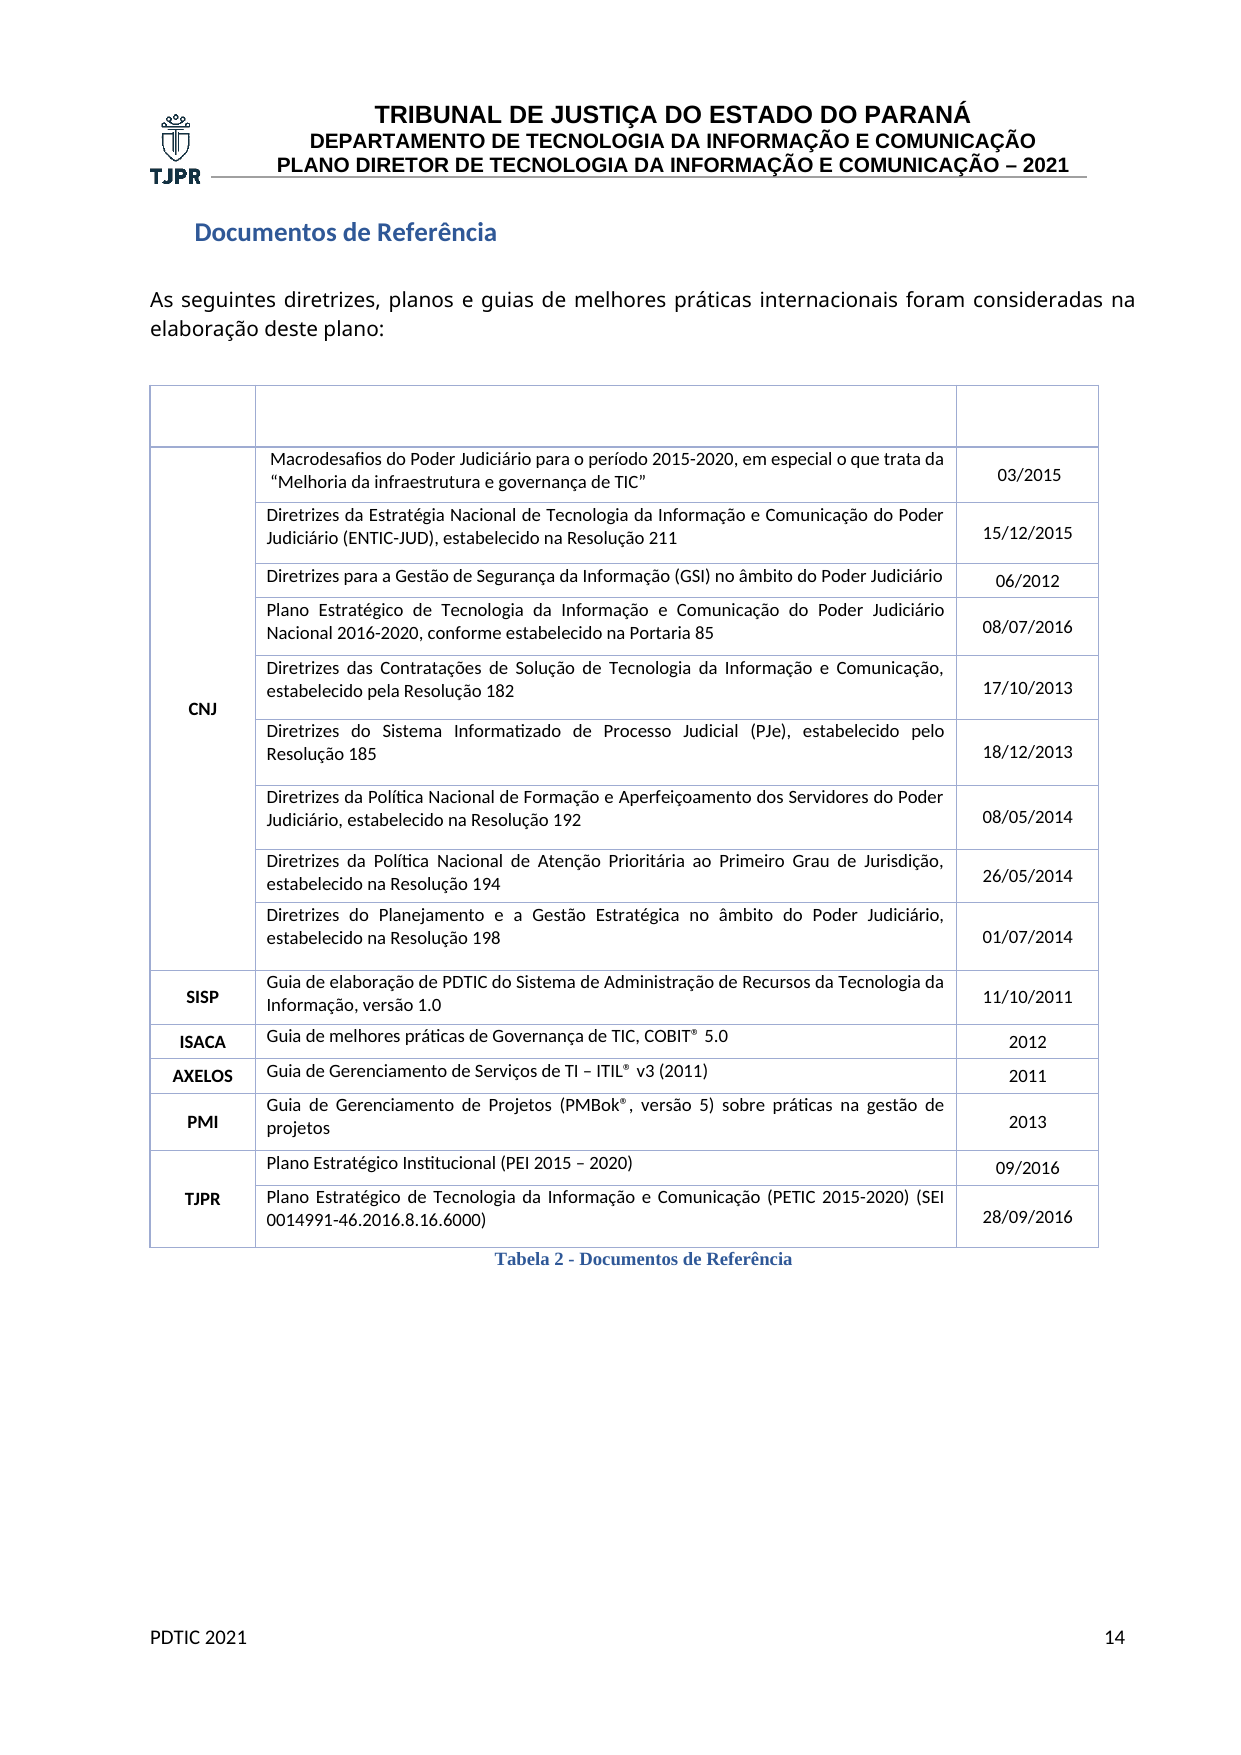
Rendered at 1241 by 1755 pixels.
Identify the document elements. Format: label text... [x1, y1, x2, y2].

table_cell Diretrizes do Planejamento e a Gestão Estratégica no âmbito do Poder Judiciário, estabelecido na Resolução 198 [256, 903, 956, 969]
table_header Publicação [957, 386, 1098, 446]
table_cell 06/2012 [957, 564, 1098, 597]
table_cell Plano Estratégico de Tecnologia da Informação e Comunicação do Poder Judiciário Nacional 2016-2020, conforme estabelecido na Portaria 85 [256, 598, 956, 655]
text As seguintes diretrizes, planos e guias de melhores práticas internacionais foram consideradas na elaboração deste plano: [150, 285, 1137, 342]
table_cell Guia de Gerenciamento de Serviços de TI – ITIL® v3 (2011) [256, 1059, 956, 1093]
table_cell TJPR [151, 1151, 255, 1247]
table_cell 01/07/2014 [957, 903, 1098, 969]
table_cell 08/07/2016 [957, 598, 1098, 655]
table_cell Guia de elaboração de PDTIC do Sistema de Administração de Recursos da Tecnologia da Informação, versão 1.0 [256, 971, 956, 1023]
table_cell 09/2016 [957, 1151, 1098, 1184]
table_cell PMI [151, 1094, 255, 1150]
table_cell 2013 [957, 1094, 1098, 1150]
table_cell 2011 [957, 1059, 1098, 1093]
table_cell Diretrizes do Sistema Informatizado de Processo Judicial (PJe), estabelecido pelo Resolução 185 [256, 720, 956, 784]
table_cell Diretrizes da Estratégia Nacional de Tecnologia da Informação e Comunicação do Poder Judiciário (ENTIC-JUD), estabelecido na Resolução 211 [256, 503, 956, 563]
table_header Fonte [151, 386, 255, 446]
table_cell Plano Estratégico Institucional (PEI 2015 – 2020) [256, 1151, 956, 1184]
table_cell Diretrizes da Política Nacional de Formação e Aperfeiçoamento dos Servidores do Poder Judiciário, estabelecido na Resolução 192 [256, 786, 956, 849]
table_cell 17/10/2013 [957, 656, 1098, 719]
table_cell Guia de melhores práticas de Governança de TIC, COBIT® 5.0 [256, 1025, 956, 1058]
table_cell 15/12/2015 [957, 503, 1098, 563]
table_cell Diretrizes da Política Nacional de Atenção Prioritária ao Primeiro Grau de Jurisdição, estabelecido na Resolução 194 [256, 850, 956, 902]
table_cell Diretrizes para a Gestão de Segurança da Informação (GSI) no âmbito do Poder Judiciário [256, 564, 956, 597]
table_cell CNJ [151, 448, 255, 969]
table_cell 28/09/2016 [957, 1186, 1098, 1247]
table_cell Macrodesafios do Poder Judiciário para o período 2015-2020, em especial o que trata da “Melhoria da infraestrutura e governança de TIC” [256, 448, 956, 502]
table_cell AXELOS [151, 1059, 255, 1093]
text Tabela 2 - Documentos de Referência [150, 1248, 1137, 1270]
table_cell 18/12/2013 [957, 720, 1098, 784]
table_header Descrição da referência [256, 386, 956, 446]
table_cell 2012 [957, 1025, 1098, 1058]
table_cell SISP [151, 971, 255, 1023]
table_cell 08/05/2014 [957, 786, 1098, 849]
table_cell Diretrizes das Contratações de Solução de Tecnologia da Informação e Comunicação, estabelecido pela Resolução 182 [256, 656, 956, 719]
table_cell ISACA [151, 1025, 255, 1058]
table_cell 03/2015 [957, 448, 1098, 502]
subtitle Documentos de Referência [194, 215, 1137, 248]
table_cell 11/10/2011 [957, 971, 1098, 1023]
table_cell 26/05/2014 [957, 850, 1098, 902]
table_cell Plano Estratégico de Tecnologia da Informação e Comunicação (PETIC 2015-2020) (SEI 0014991-46.2016.8.16.6000) [256, 1186, 956, 1247]
table_cell Guia de Gerenciamento de Projetos (PMBok®, versão 5) sobre práticas na gestão de projetos [256, 1094, 956, 1150]
